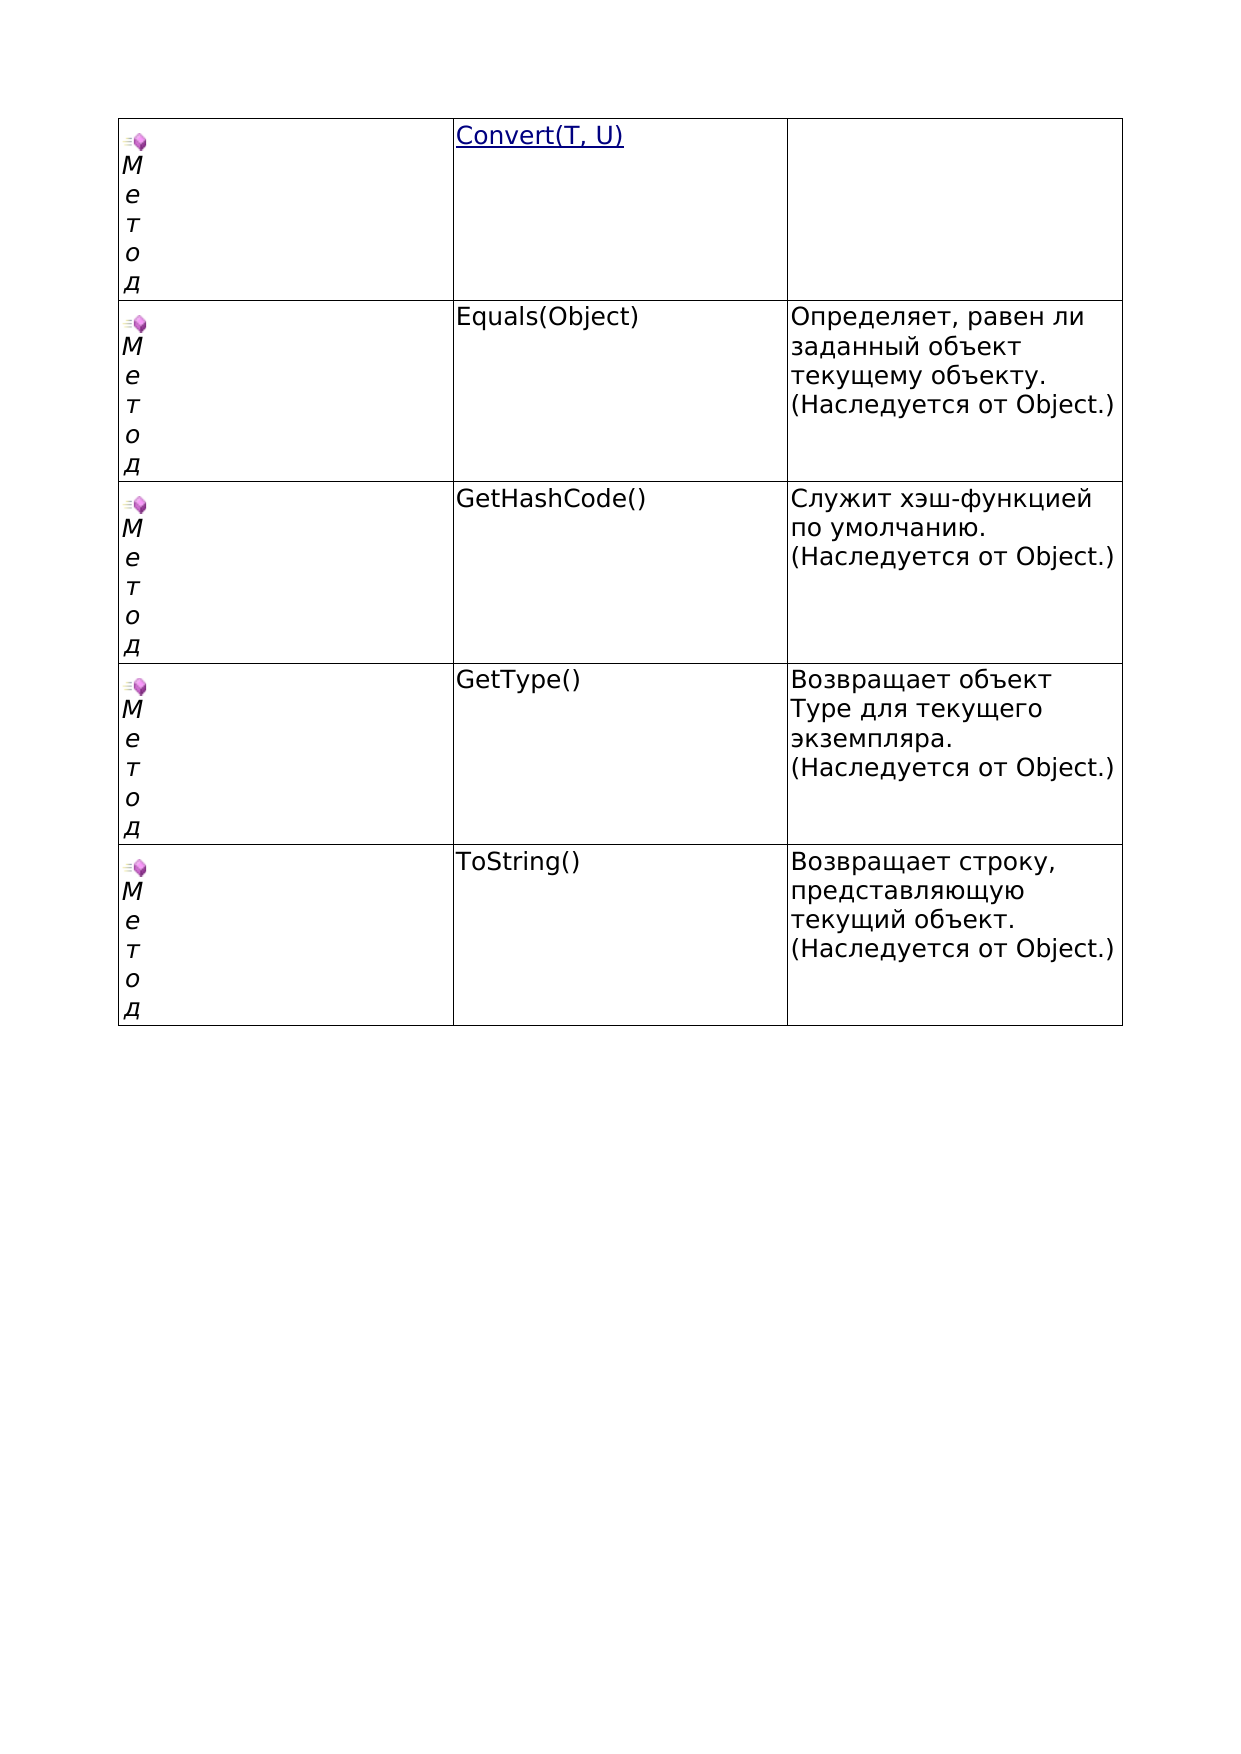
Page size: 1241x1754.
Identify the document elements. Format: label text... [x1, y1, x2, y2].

table_cell Определяет, равен ли заданный объект текущему объекту. (Наследуется от Object.) [788, 301, 1122, 481]
table_cell [119, 119, 453, 299]
table_cell GetType() [454, 664, 787, 844]
table_cell [119, 482, 453, 662]
table_cell [119, 301, 453, 481]
table_cell [788, 119, 1122, 299]
picture [121, 859, 147, 877]
table_cell ToString() [454, 845, 787, 1025]
table_cell [119, 845, 453, 1025]
picture [121, 315, 147, 333]
table_cell [119, 664, 453, 844]
table_cell Возвращает строку, представляющую текущий объект. (Наследуется от Object.) [788, 845, 1122, 1025]
table_cell Convert(T, U) [454, 119, 787, 299]
picture [121, 678, 147, 696]
picture [121, 496, 147, 514]
picture [121, 133, 147, 151]
table_cell Equals(Object) [454, 301, 787, 481]
table_cell GetHashCode() [454, 482, 787, 662]
table_cell Возвращает объект Type для текущего экземпляра. (Наследуется от Object.) [788, 664, 1122, 844]
table_cell Служит хэш-функцией по умолчанию. (Наследуется от Object.) [788, 482, 1122, 662]
